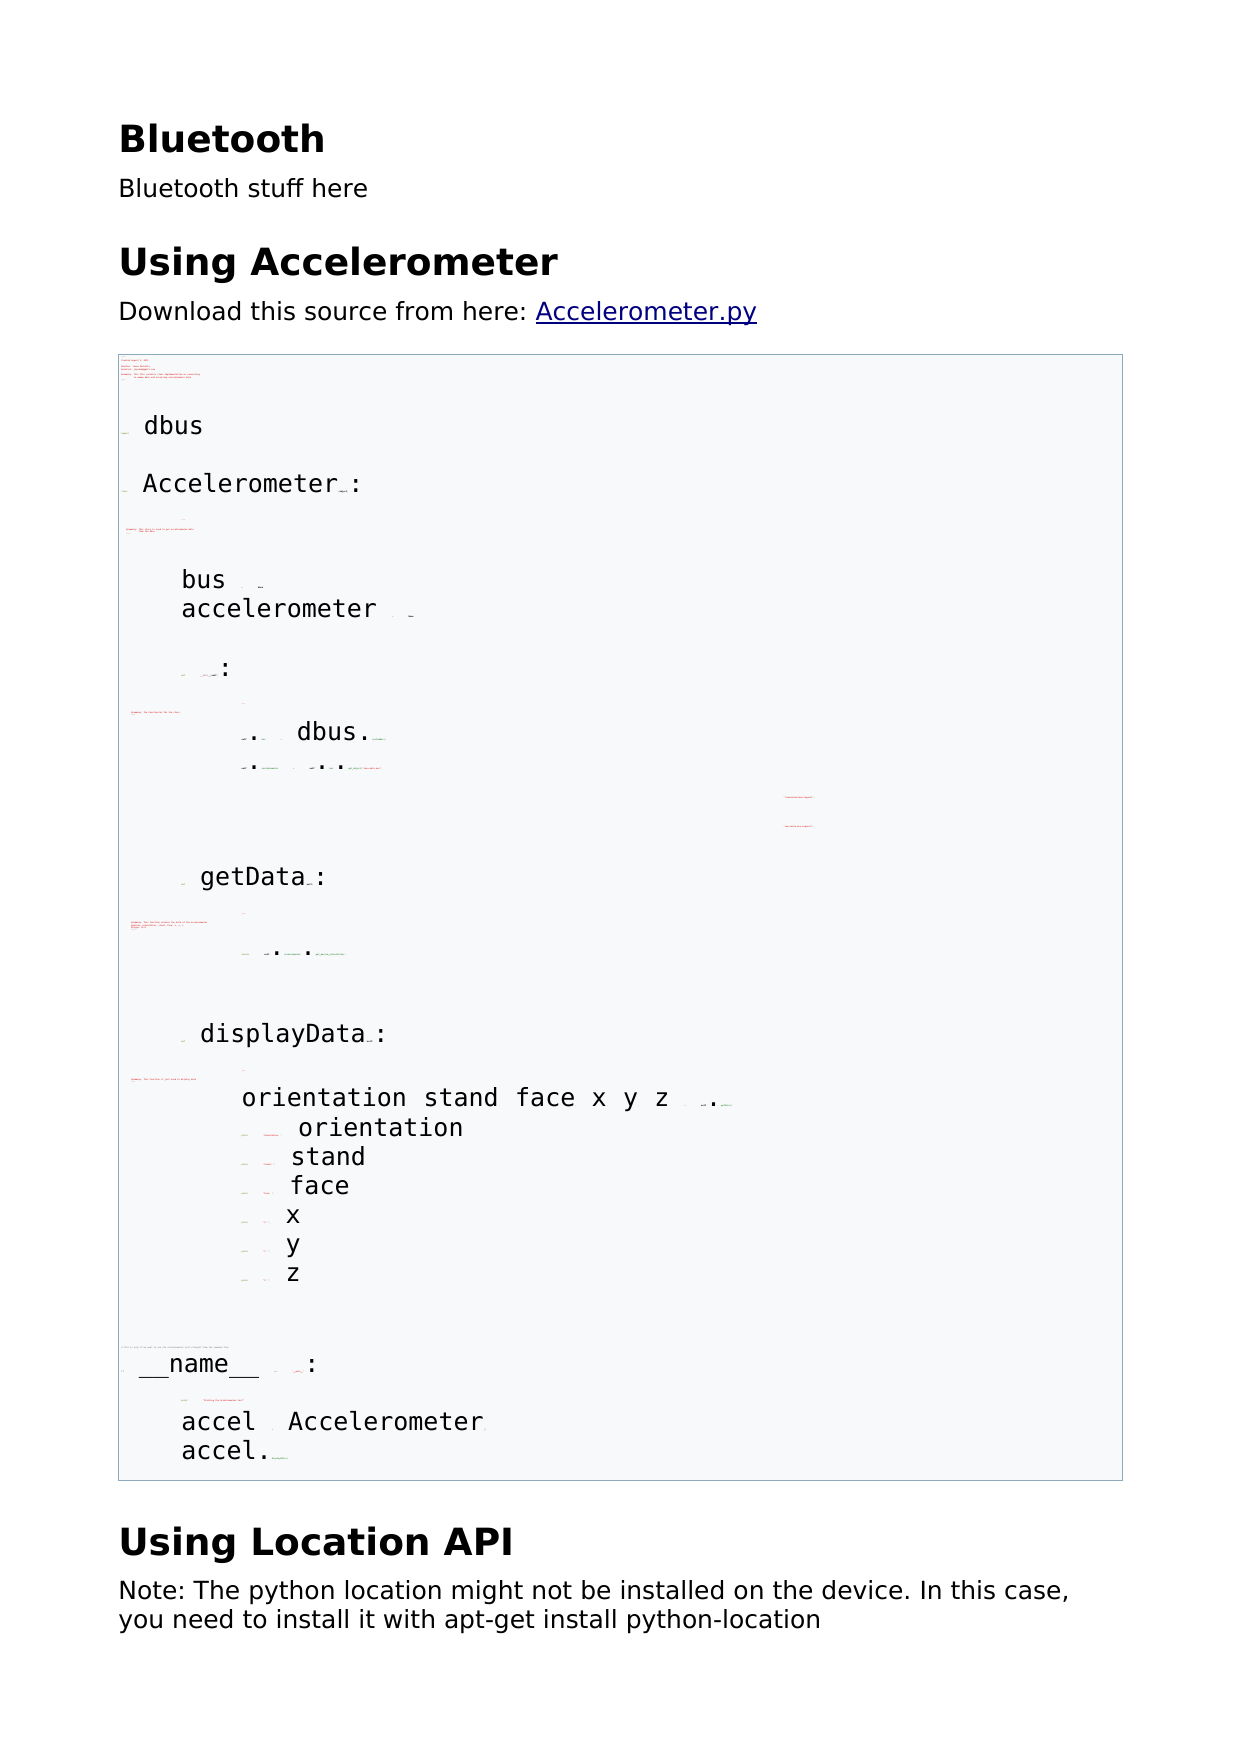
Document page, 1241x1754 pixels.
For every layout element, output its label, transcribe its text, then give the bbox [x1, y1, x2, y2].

subtitle Using Location API [118, 1520, 1122, 1564]
text Download this source from here: Accelerometer.py [118, 297, 1122, 326]
subtitle Bluetooth [118, 118, 1122, 162]
text Bluetooth stuff here [118, 174, 1122, 203]
table_header """ Created August 9, 2011 @author: Janne Parkkila @contact: japskua@gmail.com @summary: This file contains class implementation on connecting to maemo dbus and receiving accelerometer data """ import dbus class Accelerometer(object): """ @summary: This class is used to get accelerometer data from the dbus """ bus = None accelerometer = None def __init__(self): """ @summary: The Constructor for the class """ self.bus = dbus.SystemBus() self.accelerometer = self.bus.get_object("com.nokia.mce", "/com/nokia/mce/request", "com.nokia.mce.request") def getData(self): """ @summary: This function returns the data of the accelerometer @return: orientation, stand, face, x, y, z @rtype: list """ return self.accelerometer.get_device_orientation() def displayData(self): """ @summary: This function is just used to display data """ orientation, stand, face, x, y, z = self.getData() print "Orientation: ", orientation print "Stand: ", stand print "Face: ", face print "X: ", x print "Y: ", y print "Z: ", z # This is only if we want to run the accelerometer test straight from the command line if __name__ == "__main__": print "Starting the Accelerometer test" accel = Accelerometer() accel.displayData() [119, 355, 1122, 1480]
subtitle Using Accelerometer [118, 241, 1122, 284]
text Note: The python location might not be installed on the device. In this case, you need to install it with apt-get install python-location [118, 1576, 1122, 1635]
